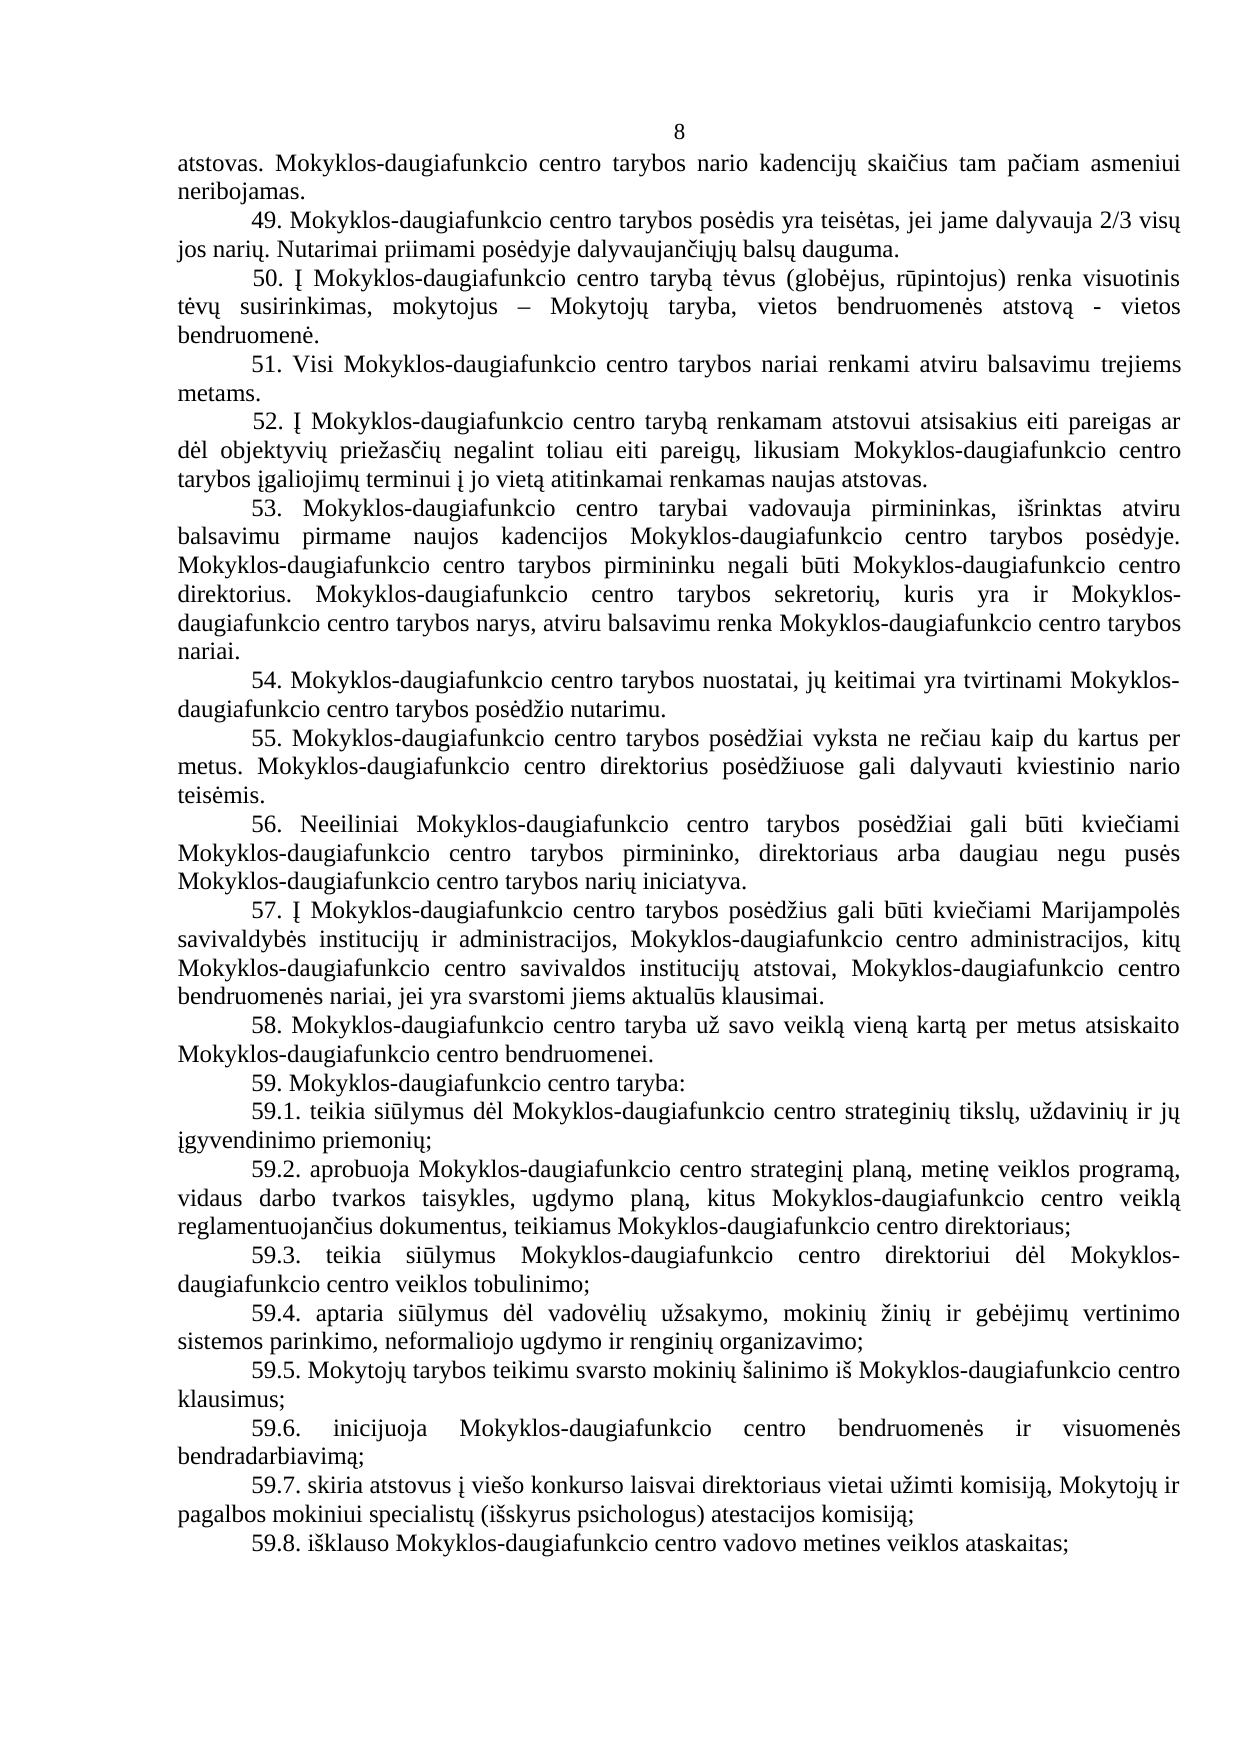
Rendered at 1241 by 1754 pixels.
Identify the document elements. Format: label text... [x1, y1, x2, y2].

text 56. Neeiliniai Mokyklos-daugiafunkcio centro tarybos posėdžiai gali būti kviečiami Mokyklos-daugiafunkcio centro tarybos pirmininko, direktoriaus arba daugiau negu pusės Mokyklos-daugiafunkcio centro tarybos narių iniciatyva. [177, 809, 1181, 895]
text 54. Mokyklos-daugiafunkcio centro tarybos nuostatai, jų keitimai yra tvirtinami Mokyklos-daugiafunkcio centro tarybos posėdžio nutarimu. [177, 665, 1181, 723]
text 59.7. skiria atstovus į viešo konkurso laisvai direktoriaus vietai užimti komisiją, Mokytojų ir pagalbos mokiniui specialistų (išskyrus psichologus) atestacijos komisiją; [177, 1470, 1181, 1528]
text 49. Mokyklos-daugiafunkcio centro tarybos posėdis yra teisėtas, jei jame dalyvauja 2/3 visų jos narių. Nutarimai priimami posėdyje dalyvaujančiųjų balsų dauguma. [177, 205, 1181, 263]
text 59.2. aprobuoja Mokyklos-daugiafunkcio centro strateginį planą, metinę veiklos programą, vidaus darbo tvarkos taisykles, ugdymo planą, kitus Mokyklos-daugiafunkcio centro veiklą reglamentuojančius dokumentus, teikiamus Mokyklos-daugiafunkcio centro direktoriaus; [177, 1154, 1181, 1240]
text 59.5. Mokytojų tarybos teikimu svarsto mokinių šalinimo iš Mokyklos-daugiafunkcio centro klausimus; [177, 1355, 1181, 1413]
text 59.8. išklauso Mokyklos-daugiafunkcio centro vadovo metines veiklos ataskaitas; [177, 1528, 1181, 1556]
text 50. Į Mokyklos-daugiafunkcio centro tarybą tėvus (globėjus, rūpintojus) renka visuotinis tėvų susirinkimas, mokytojus – Mokytojų taryba, vietos bendruomenės atstovą - vietos bendruomenė. [177, 263, 1181, 349]
text 59. Mokyklos-daugiafunkcio centro taryba: [177, 1068, 1181, 1096]
text 59.1. teikia siūlymus dėl Mokyklos-daugiafunkcio centro strateginių tikslų, uždavinių ir jų įgyvendinimo priemonių; [177, 1096, 1181, 1154]
text 51. Visi Mokyklos-daugiafunkcio centro tarybos nariai renkami atviru balsavimu trejiems metams. [177, 349, 1181, 406]
text 58. Mokyklos-daugiafunkcio centro taryba už savo veiklą vieną kartą per metus atsiskaito Mokyklos-daugiafunkcio centro bendruomenei. [177, 1010, 1181, 1068]
text 53. Mokyklos-daugiafunkcio centro tarybai vadovauja pirmininkas, išrinktas atviru balsavimu pirmame naujos kadencijos Mokyklos-daugiafunkcio centro tarybos posėdyje. Mokyklos-daugiafunkcio centro tarybos pirmininku negali būti Mokyklos-daugiafunkcio centro direktorius. Mokyklos-daugiafunkcio centro tarybos sekretorių, kuris yra ir Mokyklos-daugiafunkcio centro tarybos narys, atviru balsavimu renka Mokyklos-daugiafunkcio centro tarybos nariai. [177, 493, 1181, 665]
text 59.4. aptaria siūlymus dėl vadovėlių užsakymo, mokinių žinių ir gebėjimų vertinimo sistemos parinkimo, neformaliojo ugdymo ir renginių organizavimo; [177, 1298, 1181, 1355]
text 59.6. inicijuoja Mokyklos-daugiafunkcio centro bendruomenės ir visuomenės bendradarbiavimą; [177, 1413, 1181, 1470]
text 57. Į Mokyklos-daugiafunkcio centro tarybos posėdžius gali būti kviečiami Marijampolės savivaldybės institucijų ir administracijos, Mokyklos-daugiafunkcio centro administracijos, kitų Mokyklos-daugiafunkcio centro savivaldos institucijų atstovai, Mokyklos-daugiafunkcio centro bendruomenės nariai, jei yra svarstomi jiems aktualūs klausimai. [177, 895, 1181, 1010]
text atstovas. Mokyklos-daugiafunkcio centro tarybos nario kadencijų skaičius tam pačiam asmeniui neribojamas. [177, 148, 1181, 205]
text 52. Į Mokyklos-daugiafunkcio centro tarybą renkamam atstovui atsisakius eiti pareigas ar dėl objektyvių priežasčių negalint toliau eiti pareigų, likusiam Mokyklos-daugiafunkcio centro tarybos įgaliojimų terminui į jo vietą atitinkamai renkamas naujas atstovas. [177, 406, 1181, 493]
text 55. Mokyklos-daugiafunkcio centro tarybos posėdžiai vyksta ne rečiau kaip du kartus per metus. Mokyklos-daugiafunkcio centro direktorius posėdžiuose gali dalyvauti kviestinio nario teisėmis. [177, 723, 1181, 809]
text 59.3. teikia siūlymus Mokyklos-daugiafunkcio centro direktoriui dėl Mokyklos-daugiafunkcio centro veiklos tobulinimo; [177, 1240, 1181, 1298]
